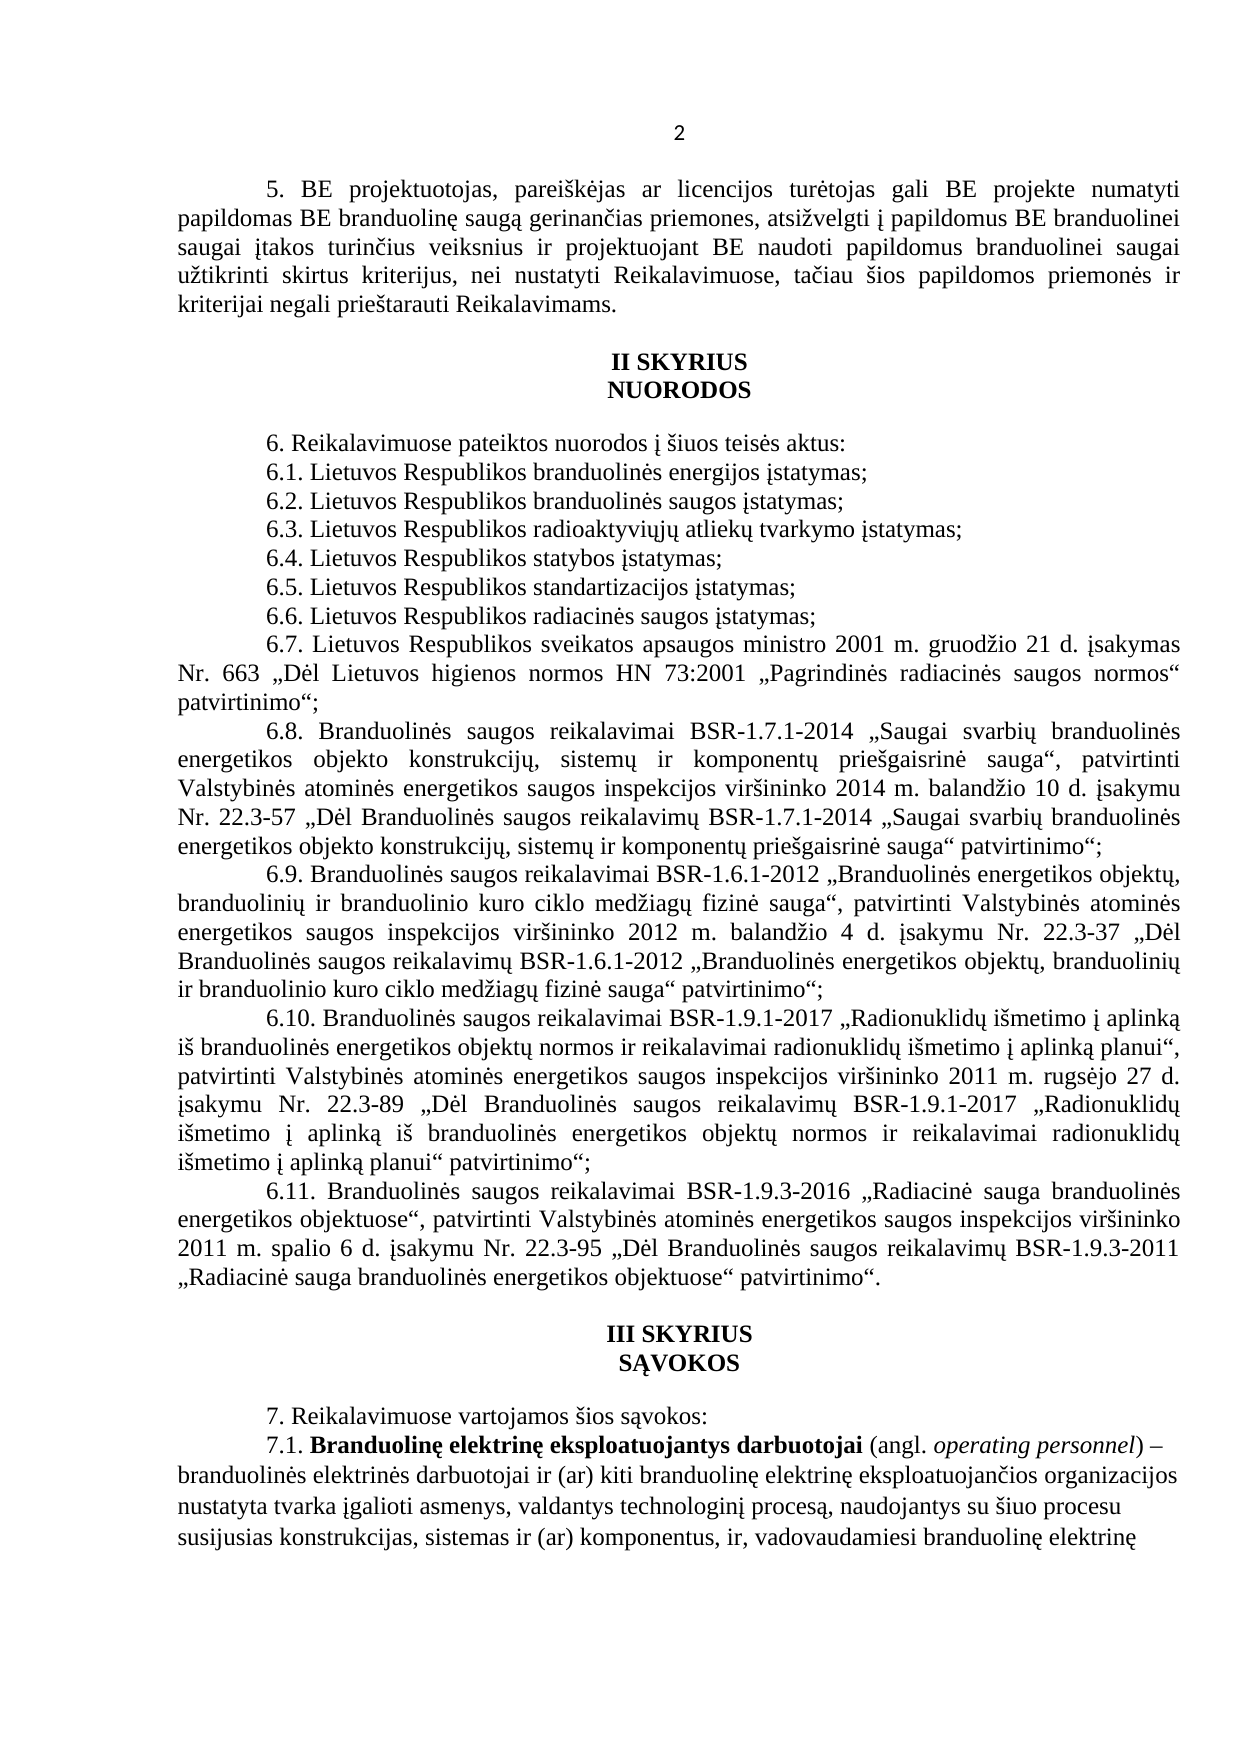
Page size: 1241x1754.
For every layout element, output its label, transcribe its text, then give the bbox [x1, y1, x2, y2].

text III SKYRIUS [177, 1319, 1181, 1348]
text 6.7. Lietuvos Respublikos sveikatos apsaugos ministro 2001 m. gruodžio 21 d. įsakymas Nr. 663 „Dėl Lietuvos higienos normos HN 73:2001 „Pagrindinės radiacinės saugos normos“ patvirtinimo“; [177, 629, 1181, 716]
text II SKYRIUS [177, 347, 1181, 375]
text 6.2. Lietuvos Respublikos branduolinės saugos įstatymas; [177, 486, 1181, 514]
text NUORODOS [177, 375, 1181, 404]
text 6.4. Lietuvos Respublikos statybos įstatymas; [177, 543, 1181, 572]
text SĄVOKOS [177, 1348, 1181, 1377]
text 5. BE projektuotojas, pareiškėjas ar licencijos turėtojas gali BE projekte numatyti papildomas BE branduolinę saugą gerinančias priemones, atsižvelgti į papildomus BE branduolinei saugai įtakos turinčius veiksnius ir projektuojant BE naudoti papildomus branduolinei saugai užtikrinti skirtus kriterijus, nei nustatyti Reikalavimuose, tačiau šios papildomos priemonės ir kriterijai negali prieštarauti Reikalavimams. [177, 174, 1181, 318]
text 6.8. Branduolinės saugos reikalavimai BSR-1.7.1-2014 „Saugai svarbių branduolinės energetikos objekto konstrukcijų, sistemų ir komponentų priešgaisrinė sauga“, patvirtinti Valstybinės atominės energetikos saugos inspekcijos viršininko 2014 m. balandžio 10 d. įsakymu Nr. 22.3-57 „Dėl Branduolinės saugos reikalavimų BSR-1.7.1-2014 „Saugai svarbių branduolinės energetikos objekto konstrukcijų, sistemų ir komponentų priešgaisrinė sauga“ patvirtinimo“; [177, 716, 1181, 859]
text 7.1. Branduolinę elektrinę eksploatuojantys darbuotojai (angl. operating personnel) – branduolinės elektrinės darbuotojai ir (ar) kiti branduolinę elektrinę eksploatuojančios organizacijos nustatyta tvarka įgalioti asmenys, valdantys technologinį procesą, naudojantys su šiuo procesu susijusias konstrukcijas, sistemas ir (ar) komponentus, ir, vadovaudamiesi branduolinę elektrinę [177, 1430, 1181, 1551]
text 6.6. Lietuvos Respublikos radiacinės saugos įstatymas; [177, 601, 1181, 629]
text 6.10. Branduolinės saugos reikalavimai BSR-1.9.1-2017 „Radionuklidų išmetimo į aplinką iš branduolinės energetikos objektų normos ir reikalavimai radionuklidų išmetimo į aplinką planui“, patvirtinti Valstybinės atominės energetikos saugos inspekcijos viršininko 2011 m. rugsėjo 27 d. įsakymu Nr. 22.3-89 „Dėl Branduolinės saugos reikalavimų BSR-1.9.1-2017 „Radionuklidų išmetimo į aplinką iš branduolinės energetikos objektų normos ir reikalavimai radionuklidų išmetimo į aplinką planui“ patvirtinimo“; [177, 1003, 1181, 1176]
text 7. Reikalavimuose vartojamos šios sąvokos: [177, 1401, 1181, 1430]
text 6.5. Lietuvos Respublikos standartizacijos įstatymas; [177, 572, 1181, 601]
text 6.3. Lietuvos Respublikos radioaktyviųjų atliekų tvarkymo įstatymas; [177, 514, 1181, 543]
text 6. Reikalavimuose pateiktos nuorodos į šiuos teisės aktus: [177, 428, 1181, 457]
text 6.11. Branduolinės saugos reikalavimai BSR-1.9.3-2016 „Radiacinė sauga branduolinės energetikos objektuose“, patvirtinti Valstybinės atominės energetikos saugos inspekcijos viršininko 2011 m. spalio 6 d. įsakymu Nr. 22.3-95 „Dėl Branduolinės saugos reikalavimų BSR-1.9.3-2011 „Radiacinė sauga branduolinės energetikos objektuose“ patvirtinimo“. [177, 1176, 1181, 1291]
text 6.9. Branduolinės saugos reikalavimai BSR-1.6.1-2012 „Branduolinės energetikos objektų, branduolinių ir branduolinio kuro ciklo medžiagų fizinė sauga“, patvirtinti Valstybinės atominės energetikos saugos inspekcijos viršininko 2012 m. balandžio 4 d. įsakymu Nr. 22.3-37 „Dėl Branduolinės saugos reikalavimų BSR-1.6.1-2012 „Branduolinės energetikos objektų, branduolinių ir branduolinio kuro ciklo medžiagų fizinė sauga“ patvirtinimo“; [177, 859, 1181, 1003]
text 6.1. Lietuvos Respublikos branduolinės energijos įstatymas; [177, 457, 1181, 486]
